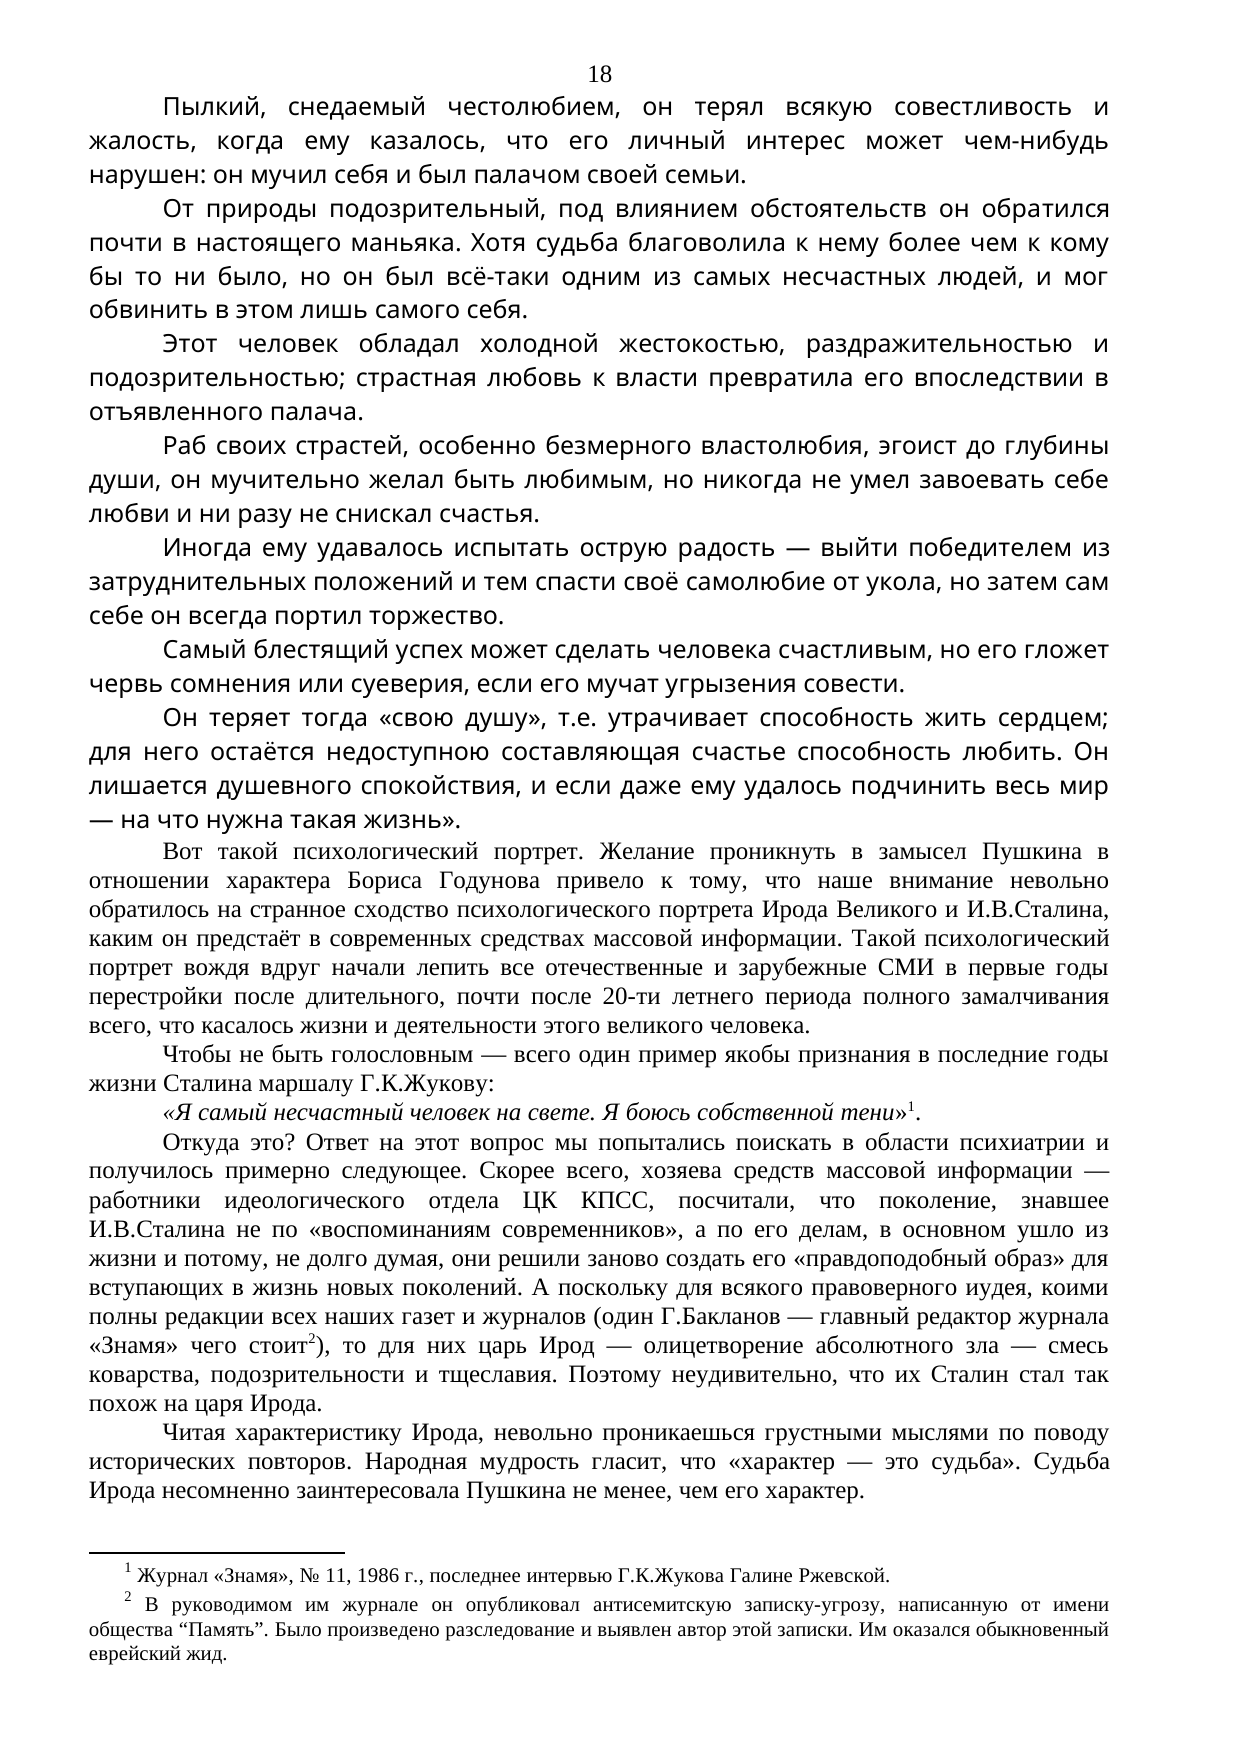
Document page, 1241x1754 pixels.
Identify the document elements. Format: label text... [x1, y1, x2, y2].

text Журнал «Знамя», № 11, 1986 г., последнее интервью Г.К.Жукова Галине Ржевской. [89, 1559, 1110, 1588]
text «Я самый несчастный человек на свете. Я боюсь собственной тени». [89, 1097, 1110, 1126]
text В руководимом им журнале он опубликовал антисемитскую записку-угрозу, написанную от имени общества “Память”. Было произведено разследование и выявлен автор этой записки. Им оказался обыкновенный еврейский жид. [89, 1588, 1110, 1665]
text Этот человек обладал холодной жестокостью, раздражительностью и подозрительностью; страстная любовь к власти превратила его впоследствии в отъявленного палача. [89, 326, 1110, 428]
text От природы подозрительный, под влиянием обстоятельств он обра­тился почти в настоящего маньяка. Хотя судьба благоволила к нему более чем к кому бы то ни было, но он был всё-таки одним из самых несчастных людей, и мог обвинить в этом лишь самого себя. [89, 191, 1110, 326]
text Чтобы не быть голословным — всего один пример якобы признания в последние годы жизни Сталина маршалу Г.К.Жукову: [89, 1039, 1110, 1097]
text Читая характеристику Ирода, невольно проникаешься грустными мыслями по поводу исторических повторов. Народная мудрость гласит, что «ха­рактер — это судьба». Судьба Ирода несомненно заинтересовала Пушкина не менее, чем его характер. [89, 1417, 1110, 1504]
text Раб своих страстей, особенно безмерного властолюбия, эгоист до глубины души, он мучительно желал быть любимым, но никогда не умел завоевать себе любви и ни разу не снискал счастья. [89, 428, 1110, 530]
text Он теряет тогда «свою душу», т.е. утрачивает способность жить сердцем; для него остаётся недоступною составляющая счастье способность любить. Он лишается душевного спокойствия, и если даже ему удалось подчинить весь мир — на что нужна такая жизнь». [89, 700, 1110, 836]
text Пылкий, снедаемый честолюбием, он терял всякую совестливость и жалость, когда ему казалось, что его личный интерес может чем-нибудь нарушен: он мучил себя и был палачом своей семьи. [89, 89, 1110, 191]
text Иногда ему удавалось испытать острую радость — выйти победите­лем из затруднительных положений и тем спасти своё самолюбие от укола, но затем сам себе он всегда портил торжество. [89, 530, 1110, 632]
text Откуда это? Ответ на этот вопрос мы попытались поискать в области психиатрии и получилось примерно следующее. Скорее всего, хозяева средств массовой информации — работники идеологического отдела ЦК КПСС, посчитали, что поколение, знавшее И.В.Сталина не по «воспоминаниям современников», а по его делам, в основном ушло из жизни и потому, не долго думая, они решили заново создать его «правдоподобный образ» для вступающих в жизнь новых поколений. А поскольку для всякого правоверного иудея, коими полны редакции всех наших газет и журналов (один Г.Бакланов — главный редактор журнала «Знамя» чего стоит), то для них царь Ирод — олицетворение абсолютного зла — смесь коварства, подозрительности и тщеславия. Поэтому неудивительно, что их Сталин стал так похож на царя Ирода. [89, 1126, 1110, 1417]
text Вот такой психологический портрет. Желание проникнуть в замысел Пушкина в отношении характера Бориса Годунова привело к тому, что наше внимание невольно обратилось на странное сходство психологического портрета Ирода Великого и И.В.Сталина, каким он предстаёт в современных средствах массовой информации. Такой психологический портрет вождя вдруг начали лепить все отечественные и зарубежные СМИ в первые годы перестройки после длительного, почти после 20-ти летнего периода полного замалчивания всего, что касалось жизни и деятельности этого великого человека. [89, 836, 1110, 1039]
text Самый блестящий успех может сделать человека счастливым, но его гложет червь сомнения или суеверия, если его мучат угрызения совести. [89, 632, 1110, 700]
